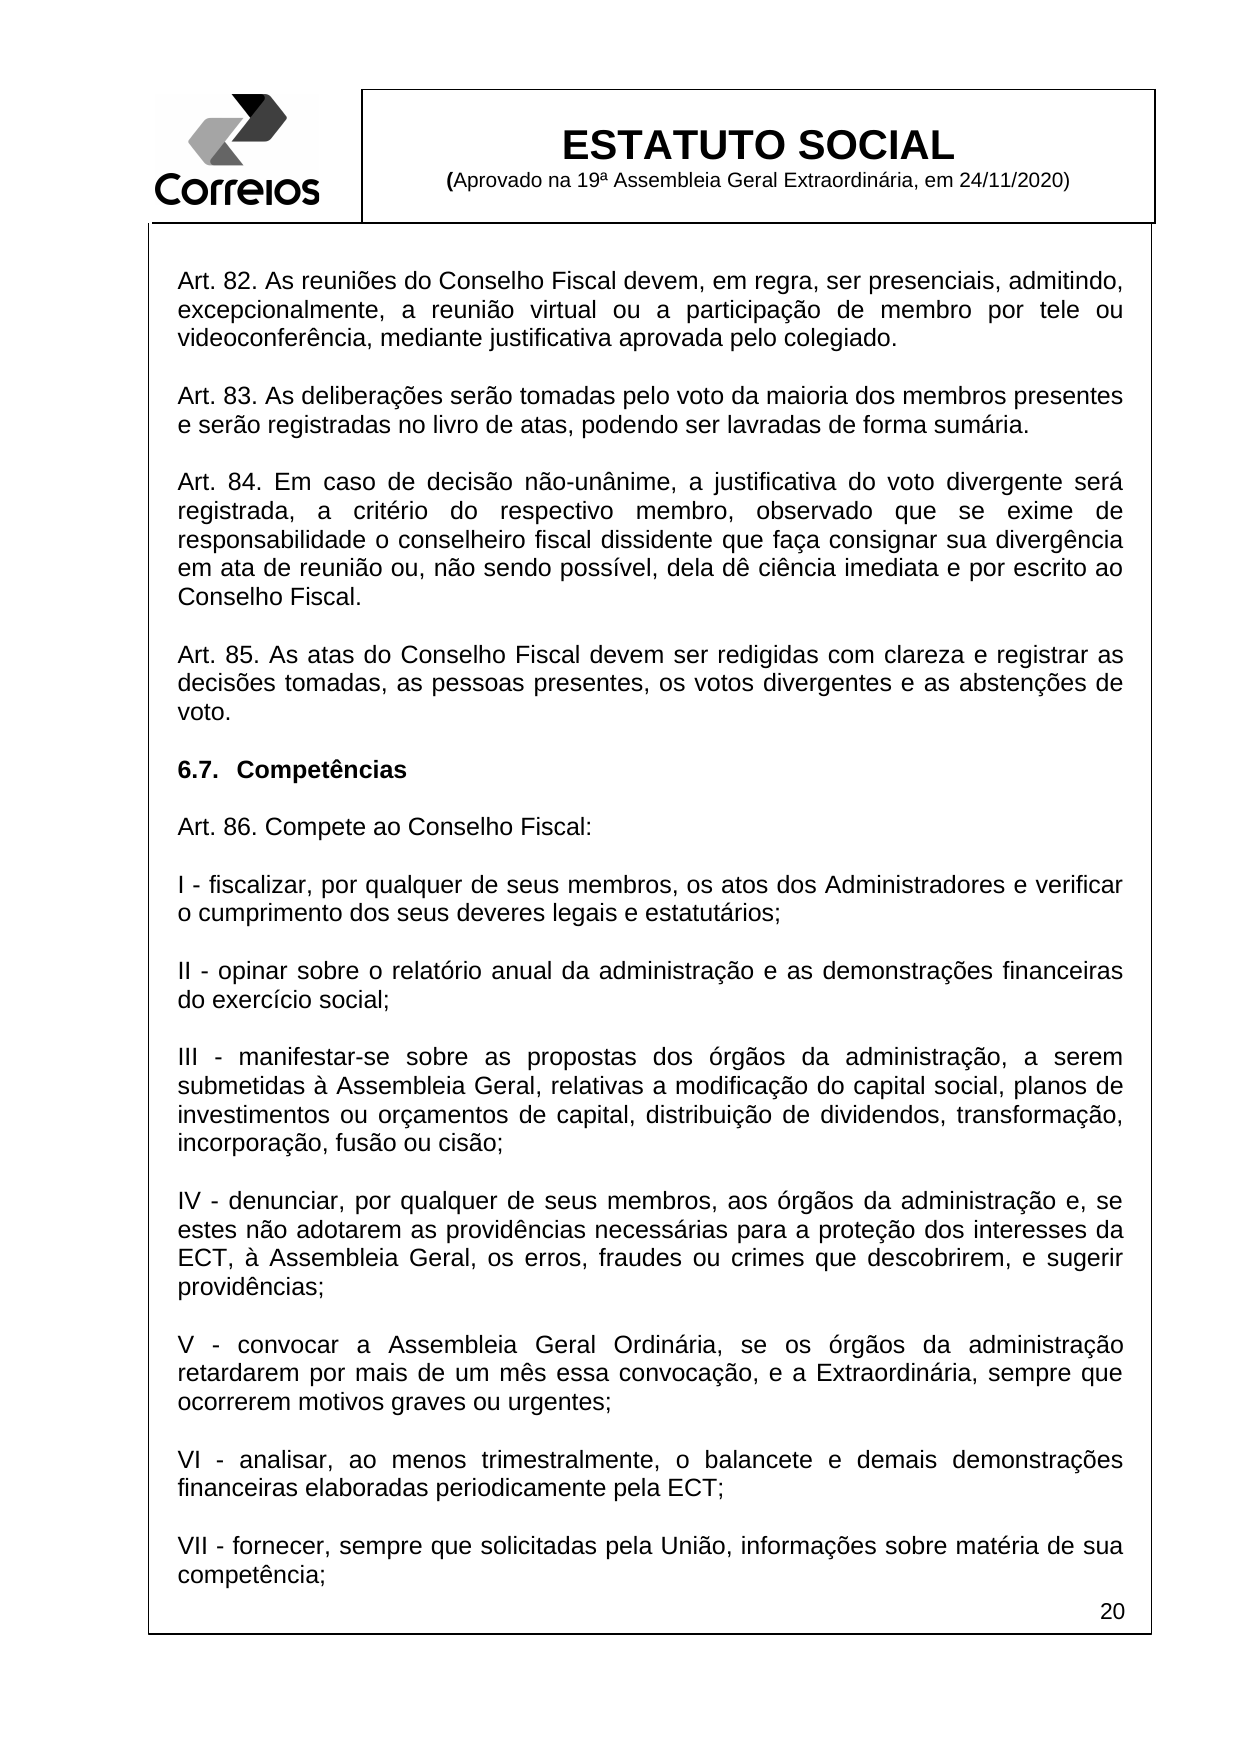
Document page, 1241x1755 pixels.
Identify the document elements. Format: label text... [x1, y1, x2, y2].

text Art. 84. Em caso de decisão não-unânime, a justificativa do voto divergente será registrada, a critério do respectivo membro, observado que se exime de responsabilidade o conselheiro fiscal dissidente que faça consignar sua divergência em ata de reunião ou, não sendo possível, dela dê ciência imediata e por escrito ao Conselho Fiscal. [177, 467, 1125, 611]
text VII - fornecer, sempre que solicitadas pela União, informações sobre matéria de sua competência; [177, 1531, 1125, 1588]
text III - manifestar-se sobre as propostas dos órgãos da administração, a serem submetidas à Assembleia Geral, relativas a modificação do capital social, planos de investimentos ou orçamentos de capital, distribuição de dividendos, transformação, incorporação, fusão ou cisão; [177, 1042, 1125, 1157]
text Art. 86. Compete ao Conselho Fiscal: [177, 812, 1125, 841]
text Art. 85. As atas do Conselho Fiscal devem ser redigidas com clareza e registrar as decisões tomadas, as pessoas presentes, os votos divergentes e as abstenções de voto. [177, 639, 1125, 726]
text VI - analisar, ao menos trimestralmente, o balancete e demais demonstrações financeiras elaboradas periodicamente pela ECT; [177, 1444, 1125, 1502]
text Art. 82. As reuniões do Conselho Fiscal devem, em regra, ser presenciais, admitindo, excepcionalmente, a reunião virtual ou a participação de membro por tele ou videoconferência, mediante justificativa aprovada pelo colegiado. [177, 266, 1125, 352]
list Competências [177, 754, 1125, 783]
picture [155, 93, 320, 205]
text Art. 83. As deliberações serão tomadas pelo voto da maioria dos membros presentes e serão registradas no livro de atas, podendo ser lavradas de forma sumária. [177, 381, 1125, 438]
text IV - denunciar, por qualquer de seus membros, aos órgãos da administração e, se estes não adotarem as providências necessárias para a proteção dos interesses da ECT, à Assembleia Geral, os erros, fraudes ou crimes que descobrirem, e sugerir providências; [177, 1186, 1125, 1301]
text I - fiscalizar, por qualquer de seus membros, os atos dos Administradores e verificar o cumprimento dos seus deveres legais e estatutários; [177, 869, 1125, 927]
text V - convocar a Assembleia Geral Ordinária, se os órgãos da administração retardarem por mais de um mês essa convocação, e a Extraordinária, sempre que ocorrerem motivos graves ou urgentes; [177, 1329, 1125, 1416]
text II - opinar sobre o relatório anual da administração e as demonstrações financeiras do exercício social; [177, 956, 1125, 1013]
